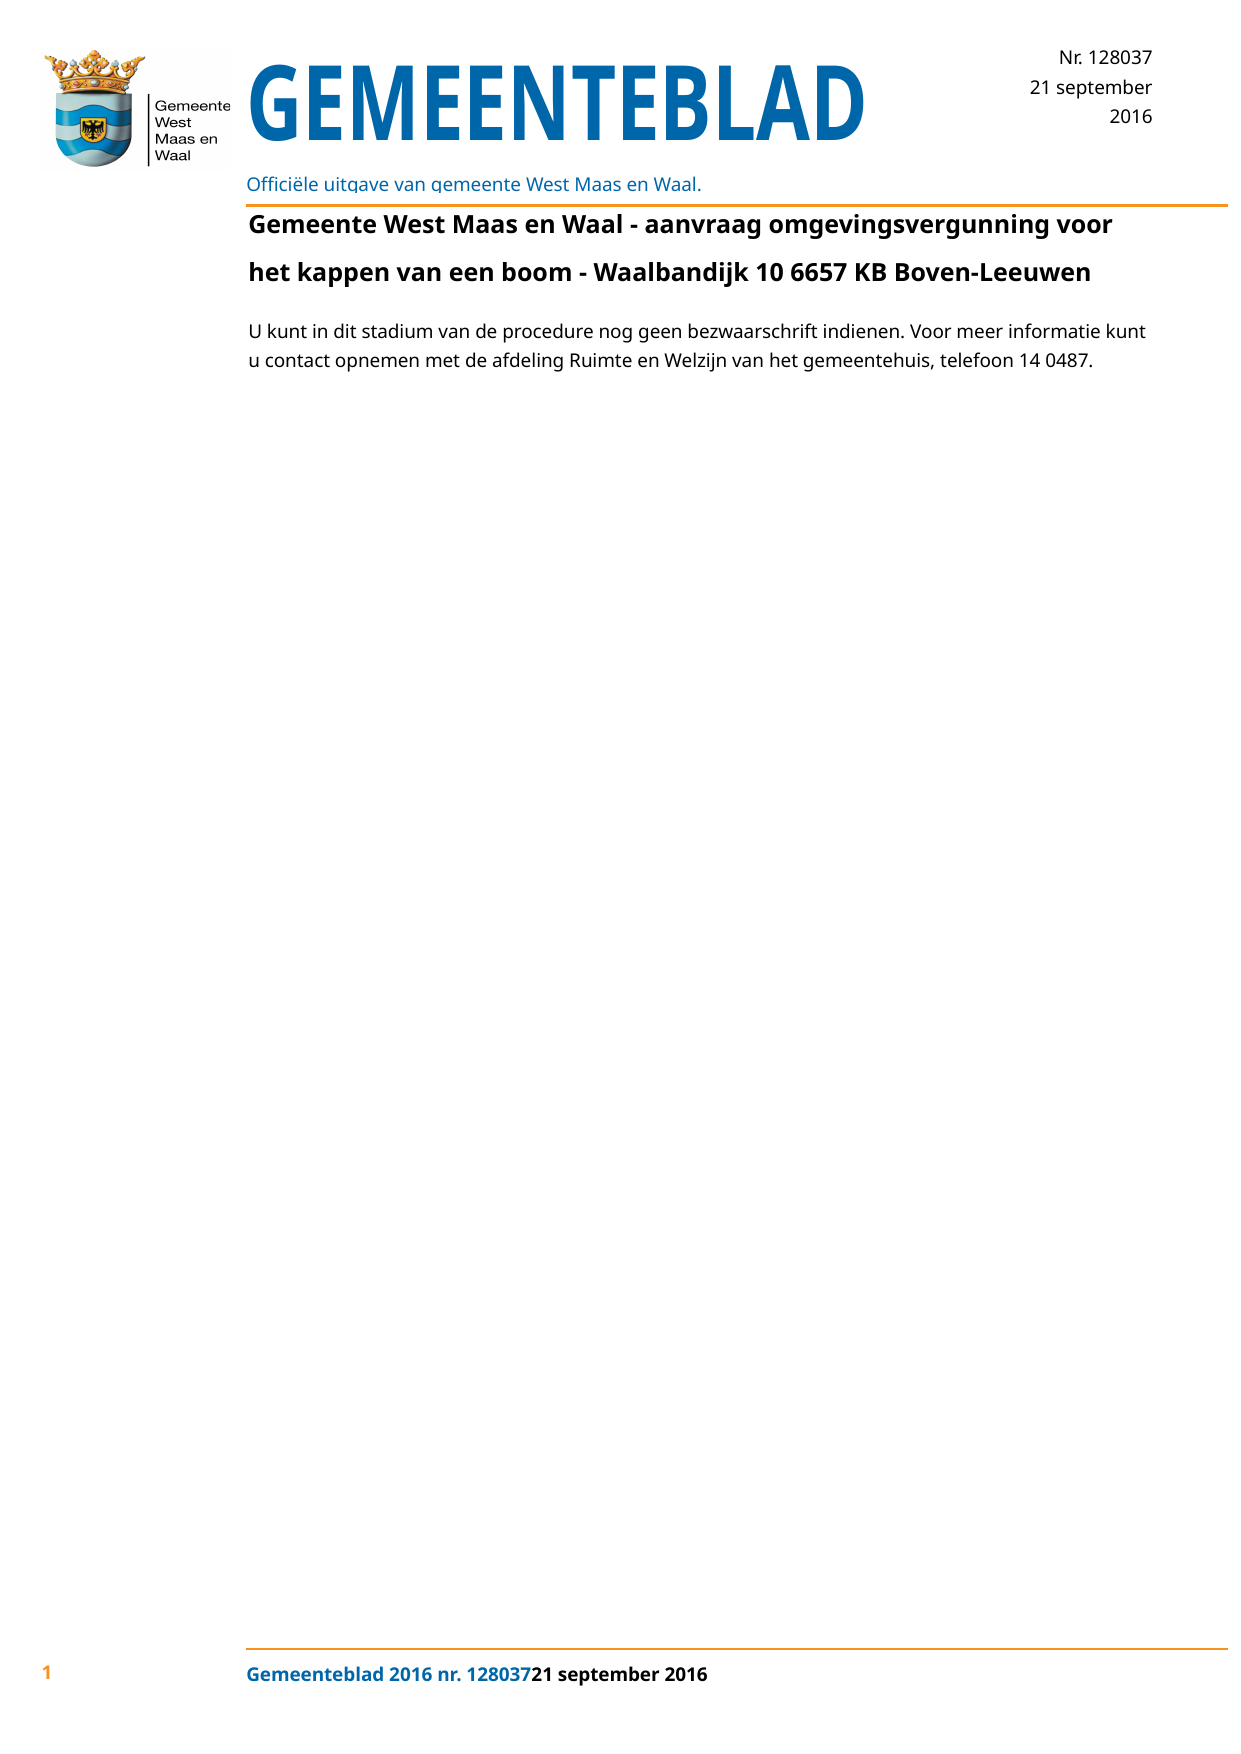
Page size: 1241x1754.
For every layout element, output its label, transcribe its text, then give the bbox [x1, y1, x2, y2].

picture [41, 47, 231, 172]
text U kunt in dit stadium van de procedure nog geen bezwaarschrift indienen. Voor meer informatie kunt u contact opnemen met de afdeling Ruimte en Welzijn van het gemeentehuis, telefoon 14 0487. [248, 318, 1152, 373]
text Gemeente West Maas en Waal - aanvraag omgevingsvergunning voor het kappen van een boom - Waalbandijk 10 6657 KB Boven-Leeuwen [248, 207, 1152, 288]
